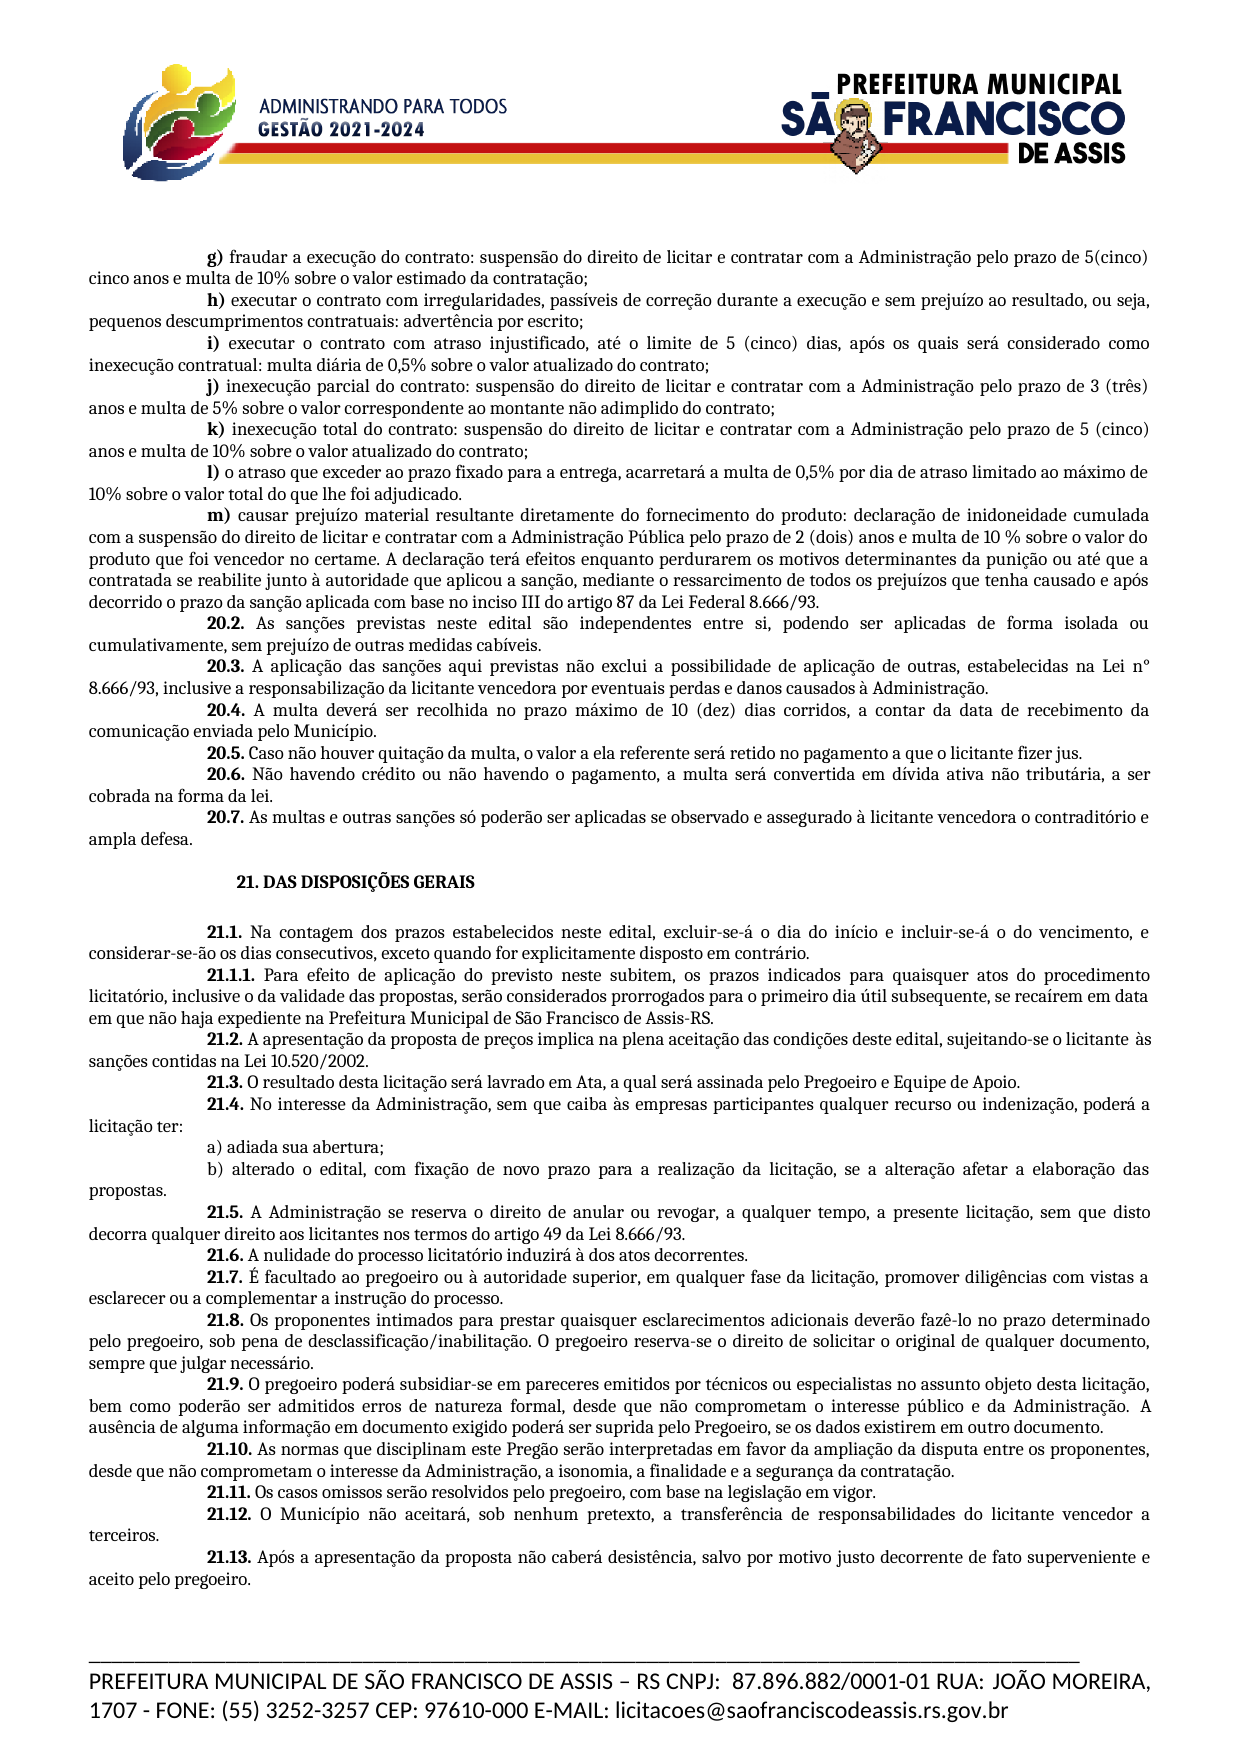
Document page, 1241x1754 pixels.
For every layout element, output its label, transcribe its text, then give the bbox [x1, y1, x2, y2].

text 20.4. A multa deverá ser recolhida no prazo máximo de 10 (dez) dias corridos, a contar da data de recebimento da comunicação enviada pelo Município. [89, 699, 1152, 742]
text 21.13. Após a apresentação da proposta não caberá desistência, salvo por motivo justo decorrente de fato superveniente e aceito pelo pregoeiro. [89, 1546, 1152, 1589]
text i) executar o contrato com atraso injustificado, até o limite de 5 (cinco) dias, após os quais será considerado como inexecução contratual: multa diária de 0,5% sobre o valor atualizado do contrato; [89, 332, 1152, 376]
text 21.8. Os proponentes intimados para prestar quaisquer esclarecimentos adicionais deverão fazê-lo no prazo determinado pelo pregoeiro, sob pena de desclassificação/inabilitação. O pregoeiro reserva-se o direito de solicitar o original de qualquer documento, sempre que julgar necessário. [89, 1309, 1152, 1374]
text h) executar o contrato com irregularidades, passíveis de correção durante a execução e sem prejuízo ao resultado, ou seja, pequenos descumprimentos contratuais: advertência por escrito; [89, 289, 1152, 332]
text 21.2. A apresentação da proposta de preços implica na plena aceitação das condições deste edital, sujeitando-se o licitante às sanções contidas na Lei 10.520/2002. [89, 1029, 1152, 1072]
text j) inexecução parcial do contrato: suspensão do direito de licitar e contratar com a Administração pelo prazo de 3 (três) anos e multa de 5% sobre o valor correspondente ao montante não adimplido do contrato; [89, 376, 1152, 419]
text 21.9. O pregoeiro poderá subsidiar-se em pareceres emitidos por técnicos ou especialistas no assunto objeto desta licitação, bem como poderão ser admitidos erros de natureza formal, desde que não comprometam o interesse público e da Administração. A ausência de alguma informação em documento exigido poderá ser suprida pelo Pregoeiro, se os dados existirem em outro documento. [89, 1374, 1152, 1439]
text 21.1.1. Para efeito de aplicação do previsto neste subitem, os prazos indicados para quaisquer atos do procedimento licitatório, inclusive o da validade das propostas, serão considerados prorrogados para o primeiro dia útil subsequente, se recaírem em data em que não haja expediente na Prefeitura Municipal de São Francisco de Assis-RS. [89, 964, 1152, 1029]
text 21. DAS DISPOSIÇÕES GERAIS [89, 872, 1152, 893]
text l) o atraso que exceder ao prazo fixado para a entrega, acarretará a multa de 0,5% por dia de atraso limitado ao máximo de 10% sobre o valor total do que lhe foi adjudicado. [89, 462, 1152, 505]
text 21.11. Os casos omissos serão resolvidos pelo pregoeiro, com base na legislação em vigor. [89, 1482, 1152, 1503]
text 20.5. Caso não houver quitação da multa, o valor a ela referente será retido no pagamento a que o licitante fizer jus. [89, 742, 1152, 764]
text m) causar prejuízo material resultante diretamente do fornecimento do produto: declaração de inidoneidade cumulada com a suspensão do direito de licitar e contratar com a Administração Pública pelo prazo de 2 (dois) anos e multa de 10 % sobre o valor do produto que foi vencedor no certame. A declaração terá efeitos enquanto perdurarem os motivos determinantes da punição ou até que a contratada se reabilite junto à autoridade que aplicou a sanção, mediante o ressarcimento de todos os prejuízos que tenha causado e após decorrido o prazo da sanção aplicada com base no inciso III do artigo 87 da Lei Federal 8.666/93. [89, 505, 1152, 613]
text 20.3. A aplicação das sanções aqui previstas não exclui a possibilidade de aplicação de outras, estabelecidas na Lei n° 8.666/93, inclusive a responsabilização da licitante vencedora por eventuais perdas e danos causados à Administração. [89, 656, 1152, 699]
text g) fraudar a execução do contrato: suspensão do direito de licitar e contratar com a Administração pelo prazo de 5(cinco) cinco anos e multa de 10% sobre o valor estimado da contratação; [89, 246, 1152, 289]
text 21.6. A nulidade do processo licitatório induzirá à dos atos decorrentes. [89, 1244, 1152, 1266]
text 21.3. O resultado desta licitação será lavrado em Ata, a qual será assinada pelo Pregoeiro e Equipe de Apoio. [89, 1072, 1152, 1094]
picture [88, 29, 1169, 222]
text k) inexecução total do contrato: suspensão do direito de licitar e contratar com a Administração pelo prazo de 5 (cinco) anos e multa de 10% sobre o valor atualizado do contrato; [89, 419, 1152, 462]
text 21.1. Na contagem dos prazos estabelecidos neste edital, excluir-se-á o dia do início e incluir-se-á o do vencimento, e considerar-se-ão os dias consecutivos, exceto quando for explicitamente disposto em contrário. [89, 921, 1152, 964]
text 20.6. Não havendo crédito ou não havendo o pagamento, a multa será convertida em dívida ativa não tributária, a ser cobrada na forma da lei. [89, 764, 1152, 807]
text 21.7. É facultado ao pregoeiro ou à autoridade superior, em qualquer fase da licitação, promover diligências com vistas a esclarecer ou a complementar a instrução do processo. [89, 1266, 1152, 1309]
text 21.12. O Município não aceitará, sob nenhum pretexto, a transferência de responsabilidades do licitante vencedor a terceiros. [89, 1503, 1152, 1546]
text 21.5. A Administração se reserva o direito de anular ou revogar, a qualquer tempo, a presente licitação, sem que disto decorra qualquer direito aos licitantes nos termos do artigo 49 da Lei 8.666/93. [89, 1201, 1152, 1244]
text b) alterado o edital, com fixação de novo prazo para a realização da licitação, se a alteração afetar a elaboração das propostas. [89, 1158, 1152, 1201]
text 21.10. As normas que disciplinam este Pregão serão interpretadas em favor da ampliação da disputa entre os proponentes, desde que não comprometam o interesse da Administração, a isonomia, a finalidade e a segurança da contratação. [89, 1439, 1152, 1482]
text 20.2. As sanções previstas neste edital são independentes entre si, podendo ser aplicadas de forma isolada ou cumulativamente, sem prejuízo de outras medidas cabíveis. [89, 613, 1152, 656]
text 21.4. No interesse da Administração, sem que caiba às empresas participantes qualquer recurso ou indenização, poderá a licitação ter: [89, 1094, 1152, 1137]
text a) adiada sua abertura; [89, 1137, 1152, 1158]
text 20.7. As multas e outras sanções só poderão ser aplicadas se observado e assegurado à licitante vencedora o contraditório e ampla defesa. [89, 807, 1152, 850]
